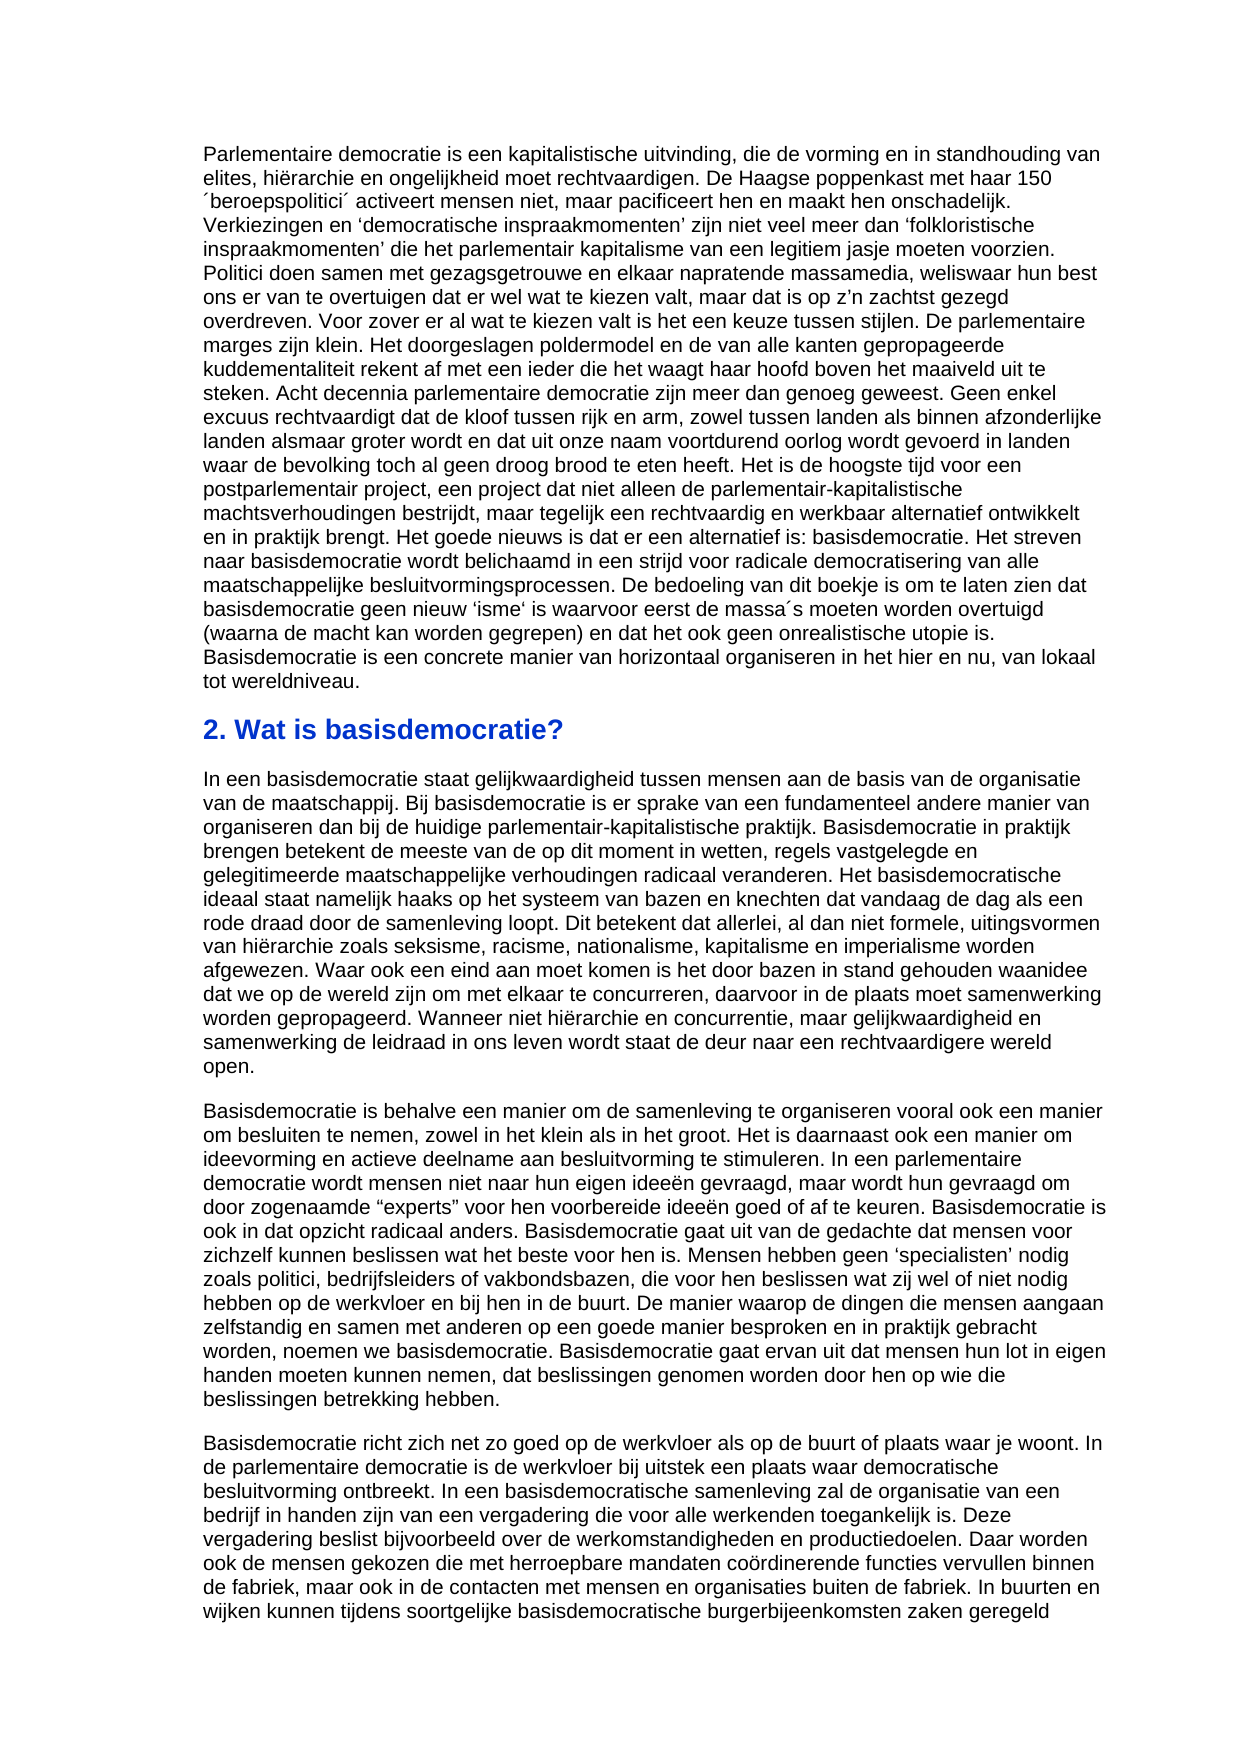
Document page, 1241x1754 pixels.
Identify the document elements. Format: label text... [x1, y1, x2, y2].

table_header Parlementaire democratie is een kapitalistische uitvinding, die de vorming en in standhouding van elites, hiërarchie en ongelijkheid moet rechtvaardigen. De Haagse poppenkast met haar 150 ´beroepspolitici´ activeert mensen niet, maar pacificeert hen en maakt hen onschadelijk. Verkiezingen en ‘democratische inspraakmomenten’ zijn niet veel meer dan ‘folkloristische inspraakmomenten’ die het parlementair kapitalisme van een legitiem jasje moeten voorzien. Politici doen samen met gezagsgetrouwe en elkaar napratende massamedia, weliswaar hun best ons er van te overtuigen dat er wel wat te kiezen valt, maar dat is op z’n zachtst gezegd overdreven. Voor zover er al wat te kiezen valt is het een keuze tussen stijlen. De parlementaire marges zijn klein. Het doorgeslagen poldermodel en de van alle kanten gepropageerde kuddementaliteit rekent af met een ieder die het waagt haar hoofd boven het maaiveld uit te steken. Acht decennia parlementaire democratie zijn meer dan genoeg geweest. Geen enkel excuus rechtvaardigt dat de kloof tussen rijk en arm, zowel tussen landen als binnen afzonderlijke landen alsmaar groter wordt en dat uit onze naam voortdurend oorlog wordt gevoerd in landen waar de bevolking toch al geen droog brood te eten heeft. Het is de hoogste tijd voor een postparlementair project, een project dat niet alleen de parlementair-kapitalistische machtsverhoudingen bestrijdt, maar tegelijk een rechtvaardig en werkbaar alternatief ontwikkelt en in praktijk brengt. Het goede nieuws is dat er een alternatief is: basisdemocratie. Het streven naar basisdemocratie wordt belichaamd in een strijd voor radicale democratisering van alle maatschappelijke besluitvormingsprocessen. De bedoeling van dit boekje is om te laten zien dat basisdemocratie geen nieuw ‘isme‘ is waarvoor eerst de massa´s moeten worden overtuigd (waarna de macht kan worden gegrepen) en dat het ook geen onrealistische utopie is. Basisdemocratie is een concrete manier van horizontaal organiseren in het hier en nu, van lokaal tot wereldniveau. 2. Wat is basisdemocratie? In een basisdemocratie staat gelijkwaardigheid tussen mensen aan de basis van de organisatie van de maatschappij. Bij basisdemocratie is er sprake van een fundamenteel andere manier van organiseren dan bij de huidige parlementair-kapitalistische praktijk. Basisdemocratie in praktijk brengen betekent de meeste van de op dit moment in wetten, regels vastgelegde en gelegitimeerde maatschappelijke verhoudingen radicaal veranderen. Het basisdemocratische ideaal staat namelijk haaks op het systeem van bazen en knechten dat vandaag de dag als een rode draad door de samenleving loopt. Dit betekent dat allerlei, al dan niet formele, uitingsvormen van hiërarchie zoals seksisme, racisme, nationalisme, kapitalisme en imperialisme worden afgewezen. Waar ook een eind aan moet komen is het door bazen in stand gehouden waanidee dat we op de wereld zijn om met elkaar te concurreren, daarvoor in de plaats moet samenwerking worden gepropageerd. Wanneer niet hiërarchie en concurrentie, maar gelijkwaardigheid en samenwerking de leidraad in ons leven wordt staat de deur naar een rechtvaardigere wereld open. Basisdemocratie is behalve een manier om de samenleving te organiseren vooral ook een manier om besluiten te nemen, zowel in het klein als in het groot. Het is daarnaast ook een manier om ideevorming en actieve deelname aan besluitvorming te stimuleren. In een parlementaire democratie wordt mensen niet naar hun eigen ideeën gevraagd, maar wordt hun gevraagd om door zogenaamde “experts” voor hen voorbereide ideeën goed of af te keuren. Basisdemocratie is ook in dat opzicht radicaal anders. Basisdemocratie gaat uit van de gedachte dat mensen voor zichzelf kunnen beslissen wat het beste voor hen is. Mensen hebben geen ‘specialisten’ nodig zoals politici, bedrijfsleiders of vakbondsbazen, die voor hen beslissen wat zij wel of niet nodig hebben op de werkvloer en bij hen in de buurt. De manier waarop de dingen die mensen aangaan zelfstandig en samen met anderen op een goede manier besproken en in praktijk gebracht worden, noemen we basisdemocratie. Basisdemocratie gaat ervan uit dat mensen hun lot in eigen handen moeten kunnen nemen, dat beslissingen genomen worden door hen op wie die beslissingen betrekking hebben. Basisdemocratie richt zich net zo goed op de werkvloer als op de buurt of plaats waar je woont. In de parlementaire democratie is de werkvloer bij uitstek een plaats waar democratische besluitvorming ontbreekt. In een basisdemocratische samenleving zal de organisatie van een bedrijf in handen zijn van een vergadering die voor alle werkenden toegankelijk is. Deze vergadering beslist bijvoorbeeld over de werkomstandigheden en productiedoelen. Daar worden ook de mensen gekozen die met herroepbare mandaten coördinerende functies vervullen binnen de fabriek, maar ook in de contacten met mensen en organisaties buiten de fabriek. In buurten en wijken kunnen tijdens soortgelijke basisdemocratische burgerbijeenkomsten zaken geregeld [33, 118, 1208, 1636]
